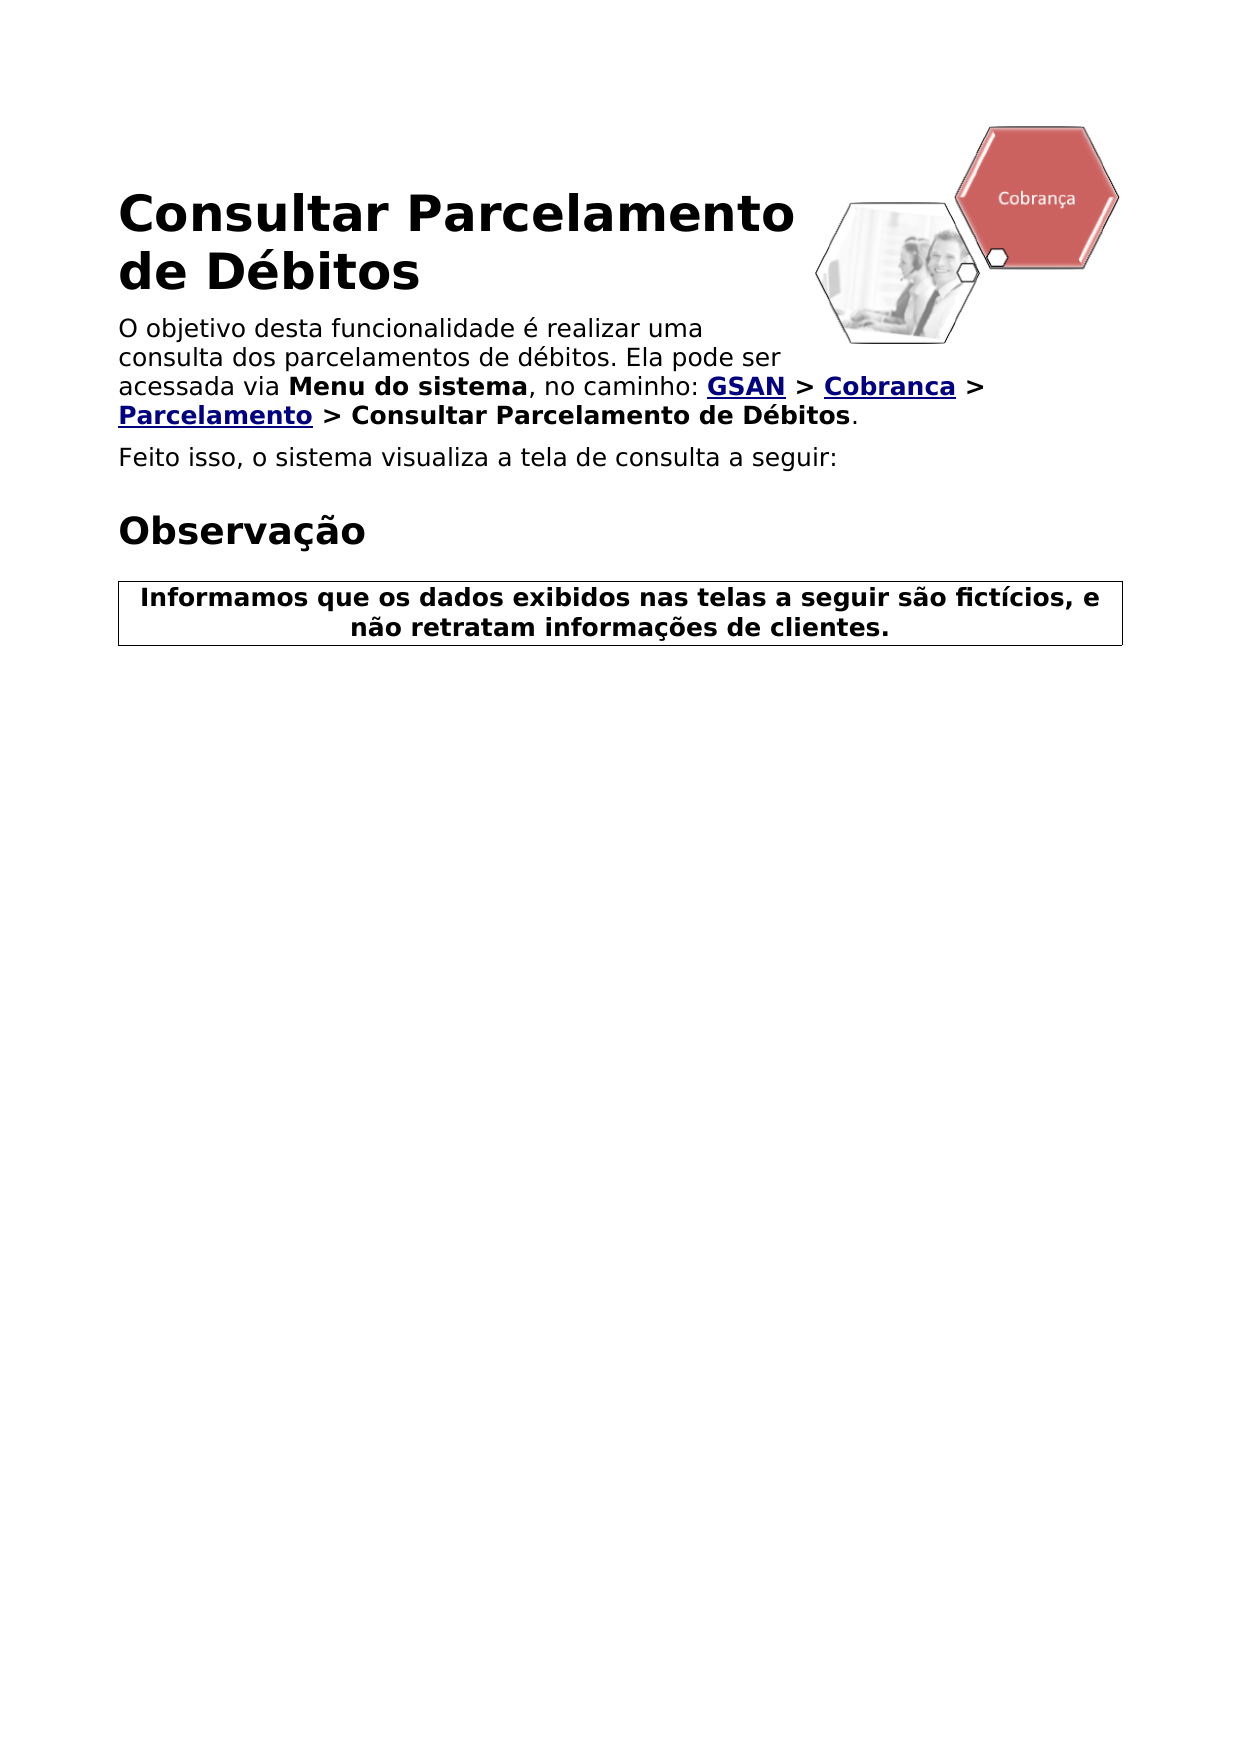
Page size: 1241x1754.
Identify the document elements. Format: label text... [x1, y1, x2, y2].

picture [809, 118, 1123, 352]
table_header Informamos que os dados exibidos nas telas a seguir são fictícios, e não retratam informações de clientes. [119, 582, 1122, 645]
text Feito isso, o sistema visualiza a tela de consulta a seguir: [118, 443, 1122, 472]
text O objetivo desta funcionalidade é realizar uma consulta dos parcelamentos de débitos. Ela pode ser acessada via Menu do sistema, no caminho: GSAN > Cobranca > Parcelamento > Consultar Parcelamento de Débitos. [118, 314, 1122, 430]
subtitle Consultar Parcelamento de Débitos [118, 185, 809, 301]
subtitle Observação [118, 509, 1122, 553]
